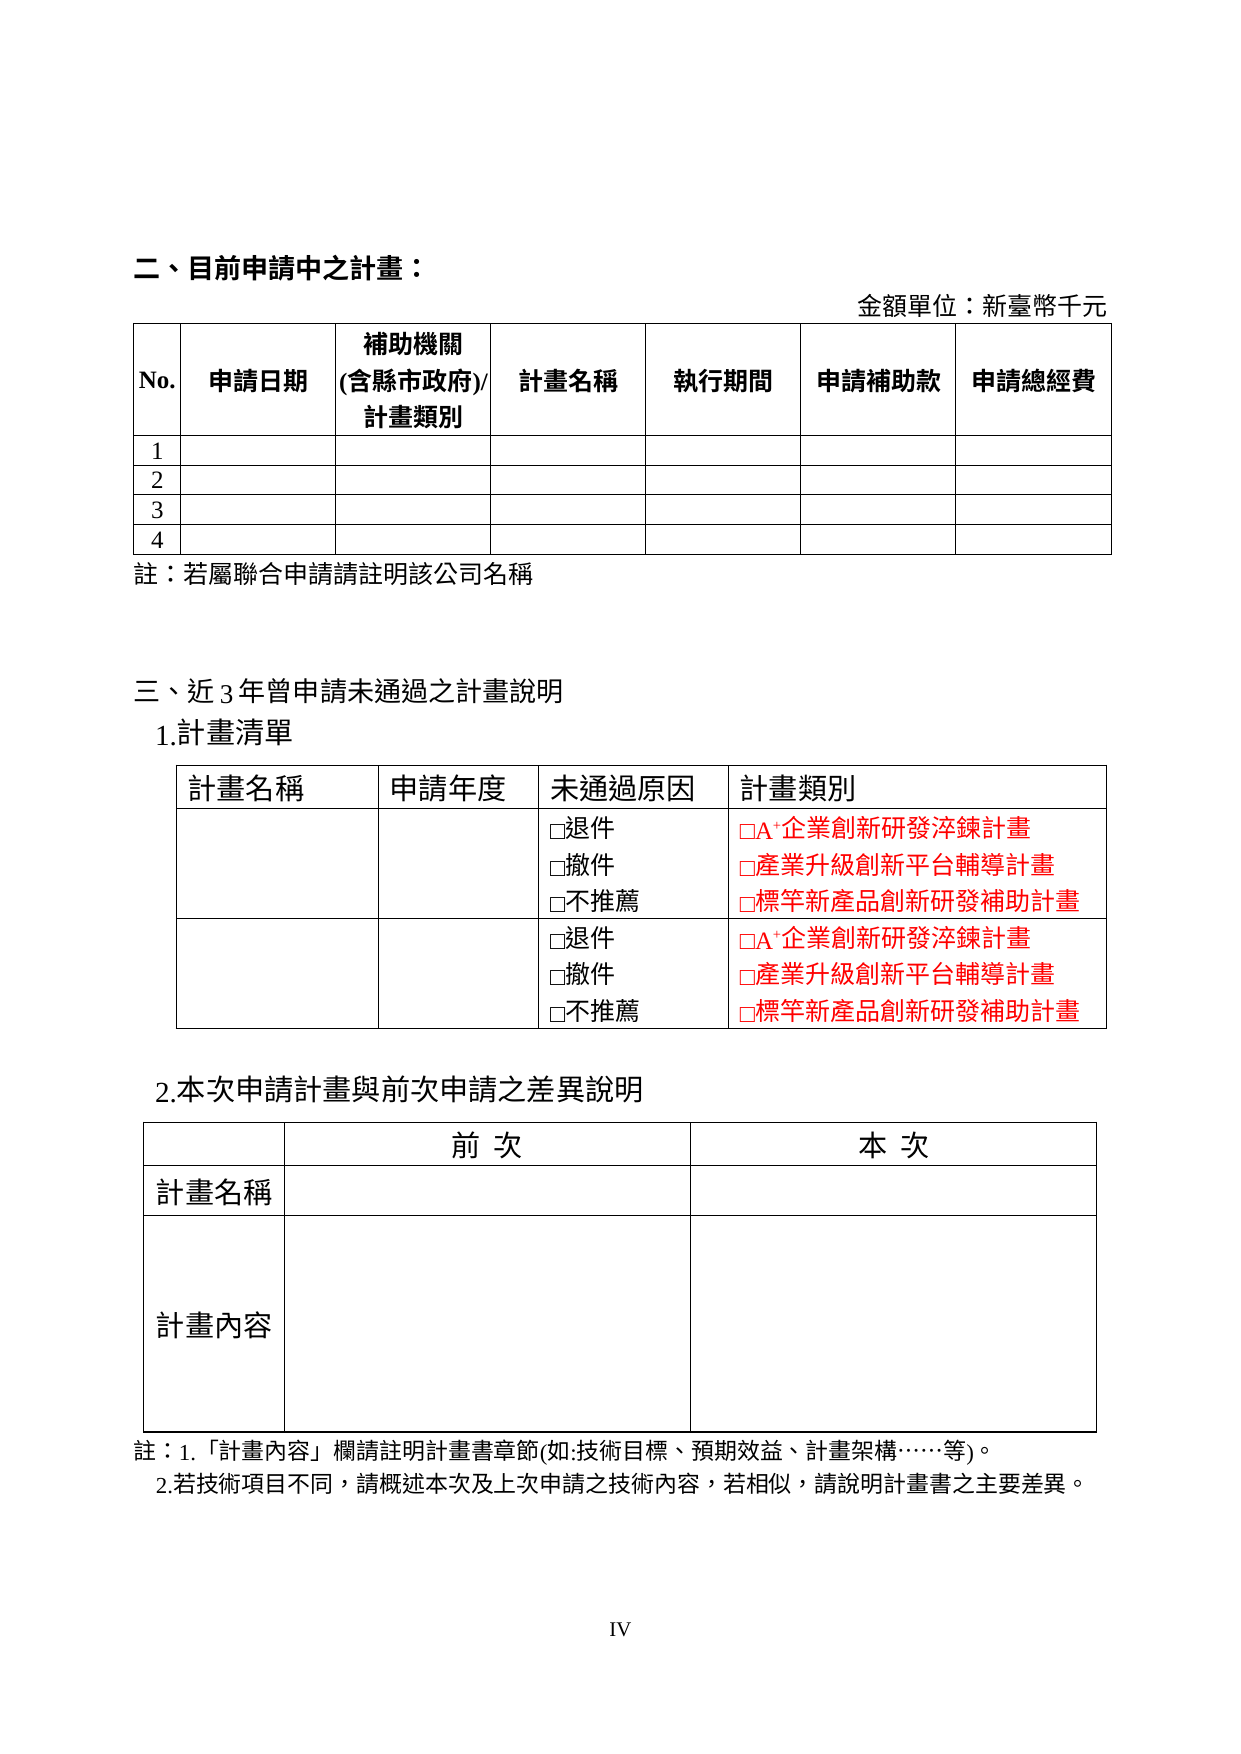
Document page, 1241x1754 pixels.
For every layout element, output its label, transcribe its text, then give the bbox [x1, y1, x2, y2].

table_cell [336, 525, 490, 554]
table_cell [801, 495, 955, 524]
table_cell [336, 495, 490, 524]
text 註：若屬聯合申請請註明該公司名稱 [133, 555, 1107, 591]
table_cell [956, 525, 1111, 554]
text 金額單位：新臺幣千元 [133, 287, 1107, 323]
table_cell [801, 466, 955, 494]
table_header 未通過原因 [539, 766, 728, 808]
text 註：1.「計畫內容」欄請註明計畫書章節(如:技術目標、預期效益、計畫架構……等)。 [133, 1432, 1149, 1466]
table_cell [491, 466, 645, 494]
table_cell [646, 466, 800, 494]
table_cell 4 [134, 525, 180, 554]
table_header 執行期間 [646, 324, 800, 435]
table_cell □A+企業創新研發淬鍊計畫 □產業升級創新平台輔導計畫 □標竿新產品創新研發補助計畫 [729, 809, 1106, 918]
table_cell [646, 436, 800, 464]
table_header [144, 1123, 284, 1165]
text 2.本次申請計畫與前次申請之差異說明 [133, 1067, 1107, 1109]
table_header 補助機關 (含縣市政府)/計畫類別 [336, 324, 490, 435]
table_header 計畫名稱 [491, 324, 645, 435]
table_cell [181, 436, 335, 464]
table_cell [379, 809, 538, 918]
table_header 本 次 [691, 1123, 1096, 1165]
table_header 計畫類別 [729, 766, 1106, 808]
table_header 計畫名稱 [177, 766, 378, 808]
table_cell [177, 809, 378, 918]
table_header 申請年度 [379, 766, 538, 808]
text 1.計畫清單 [133, 710, 1107, 752]
table_cell [691, 1216, 1096, 1431]
table_cell [956, 495, 1111, 524]
table_cell [285, 1166, 690, 1215]
table_cell [646, 495, 800, 524]
table_cell □退件 □撤件 □不推薦 [539, 809, 728, 918]
table_header 前 次 [285, 1123, 690, 1165]
table_cell [691, 1166, 1096, 1215]
table_cell [336, 436, 490, 464]
table_cell 2 [134, 466, 180, 494]
table_cell □退件 □撤件 □不推薦 [539, 919, 728, 1027]
table_cell 3 [134, 495, 180, 524]
table_cell [801, 436, 955, 464]
text 2.若技術項目不同，請概述本次及上次申請之技術內容，若相似，請說明計畫書之主要差異。 [133, 1466, 1149, 1499]
text 二、目前申請中之計畫： [133, 247, 1107, 287]
table_cell [285, 1216, 690, 1431]
table_cell [956, 466, 1111, 494]
table_cell □A+企業創新研發淬鍊計畫 □產業升級創新平台輔導計畫 □標竿新產品創新研發補助計畫 [729, 919, 1106, 1027]
table_cell 計畫內容 [144, 1216, 284, 1431]
table_cell [181, 525, 335, 554]
table_header No. [134, 324, 180, 435]
table_cell [181, 466, 335, 494]
table_cell [956, 436, 1111, 464]
table_cell [379, 919, 538, 1027]
table_header 申請日期 [181, 324, 335, 435]
table_cell [646, 525, 800, 554]
table_cell [491, 436, 645, 464]
table_cell [336, 466, 490, 494]
table_cell 計畫名稱 [144, 1166, 284, 1215]
table_cell 1 [134, 436, 180, 464]
table_cell [491, 525, 645, 554]
table_cell [181, 495, 335, 524]
table_cell [801, 525, 955, 554]
text 三、近3年曾申請未通過之計畫說明 [133, 670, 1107, 710]
table_header 申請總經費 [956, 324, 1111, 435]
table_cell [491, 495, 645, 524]
table_header 申請補助款 [801, 324, 955, 435]
table_cell [177, 919, 378, 1027]
